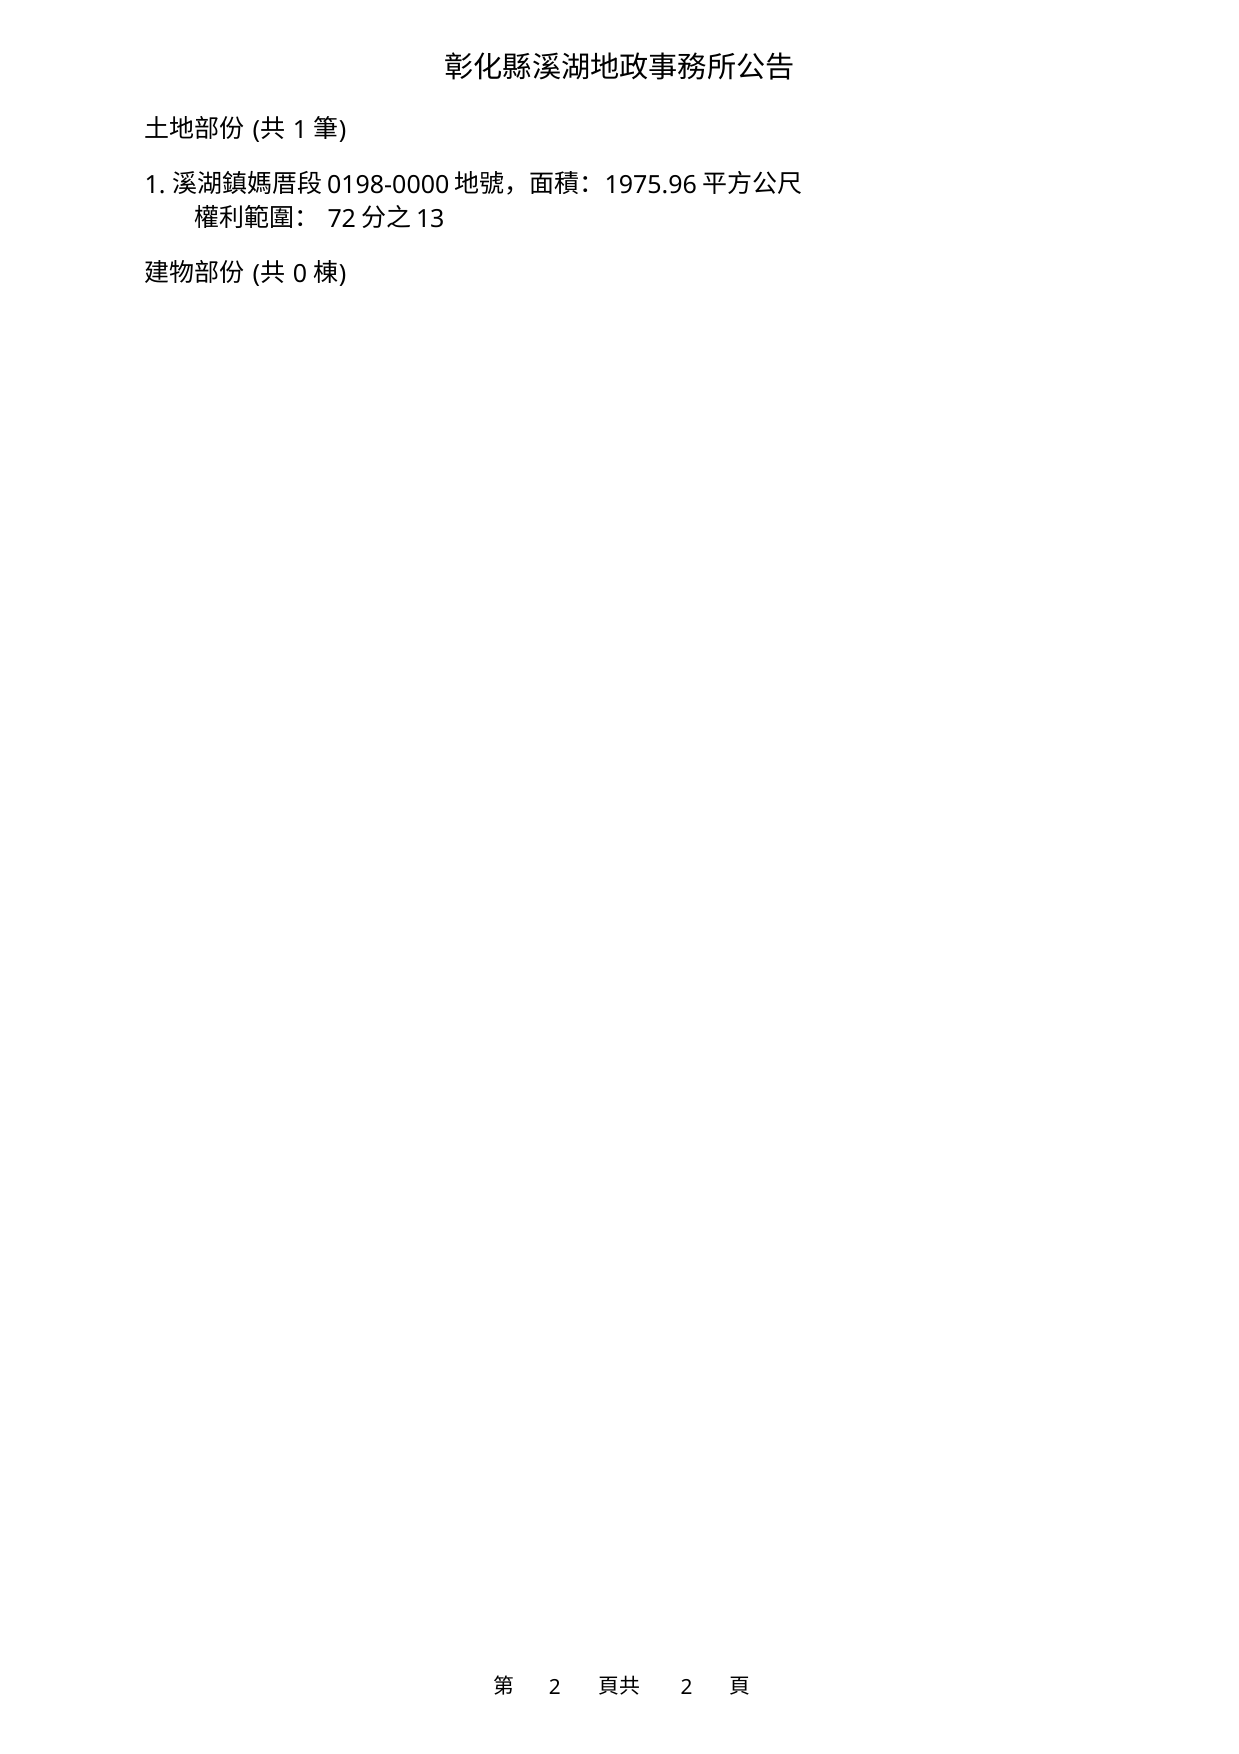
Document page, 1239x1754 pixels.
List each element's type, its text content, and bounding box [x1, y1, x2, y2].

table_header [524, 0, 585, 41]
table_header [1177, 0, 1239, 41]
table_header [62, 0, 483, 41]
table_cell 1. 溪湖鎮媽厝段0198-0000地號，面積：1975.96平方公尺 權利範圍： 72分之13 [62, 166, 1177, 238]
table_cell [483, 310, 523, 1666]
table_cell [760, 310, 1177, 1666]
table_cell [653, 310, 719, 1666]
table_header [585, 0, 653, 41]
table_cell 建物部份 (共 0 棟) [62, 239, 1177, 310]
table_cell [1177, 95, 1239, 166]
table_cell [0, 41, 62, 94]
table_cell 2 [524, 1666, 585, 1707]
table_cell [62, 1666, 483, 1707]
table_cell [585, 310, 653, 1666]
table_cell [1177, 41, 1239, 94]
table_cell [1177, 239, 1239, 310]
table_cell [1177, 310, 1239, 1666]
table_cell [0, 310, 62, 1666]
table_cell [62, 310, 483, 1666]
table_header [0, 0, 62, 41]
table_cell [524, 310, 585, 1666]
table_cell [0, 239, 62, 310]
table_cell 彰化縣溪湖地政事務所公告 [62, 41, 1177, 94]
table_cell 土地部份 (共 1 筆) [62, 95, 1177, 166]
table_header [653, 0, 719, 41]
table_cell 2 [653, 1666, 719, 1707]
table_header [760, 0, 1177, 41]
table_cell [0, 1666, 62, 1707]
table_cell [760, 1666, 1177, 1707]
table_header [720, 0, 760, 41]
table_cell 第 [483, 1666, 523, 1707]
table_cell [1177, 166, 1239, 238]
table_cell 頁 [720, 1666, 760, 1707]
table_cell [1177, 1666, 1239, 1707]
table_cell [0, 166, 62, 238]
table_cell [720, 310, 760, 1666]
table_cell 頁共 [585, 1666, 653, 1707]
table_cell [0, 95, 62, 166]
table_header [483, 0, 523, 41]
